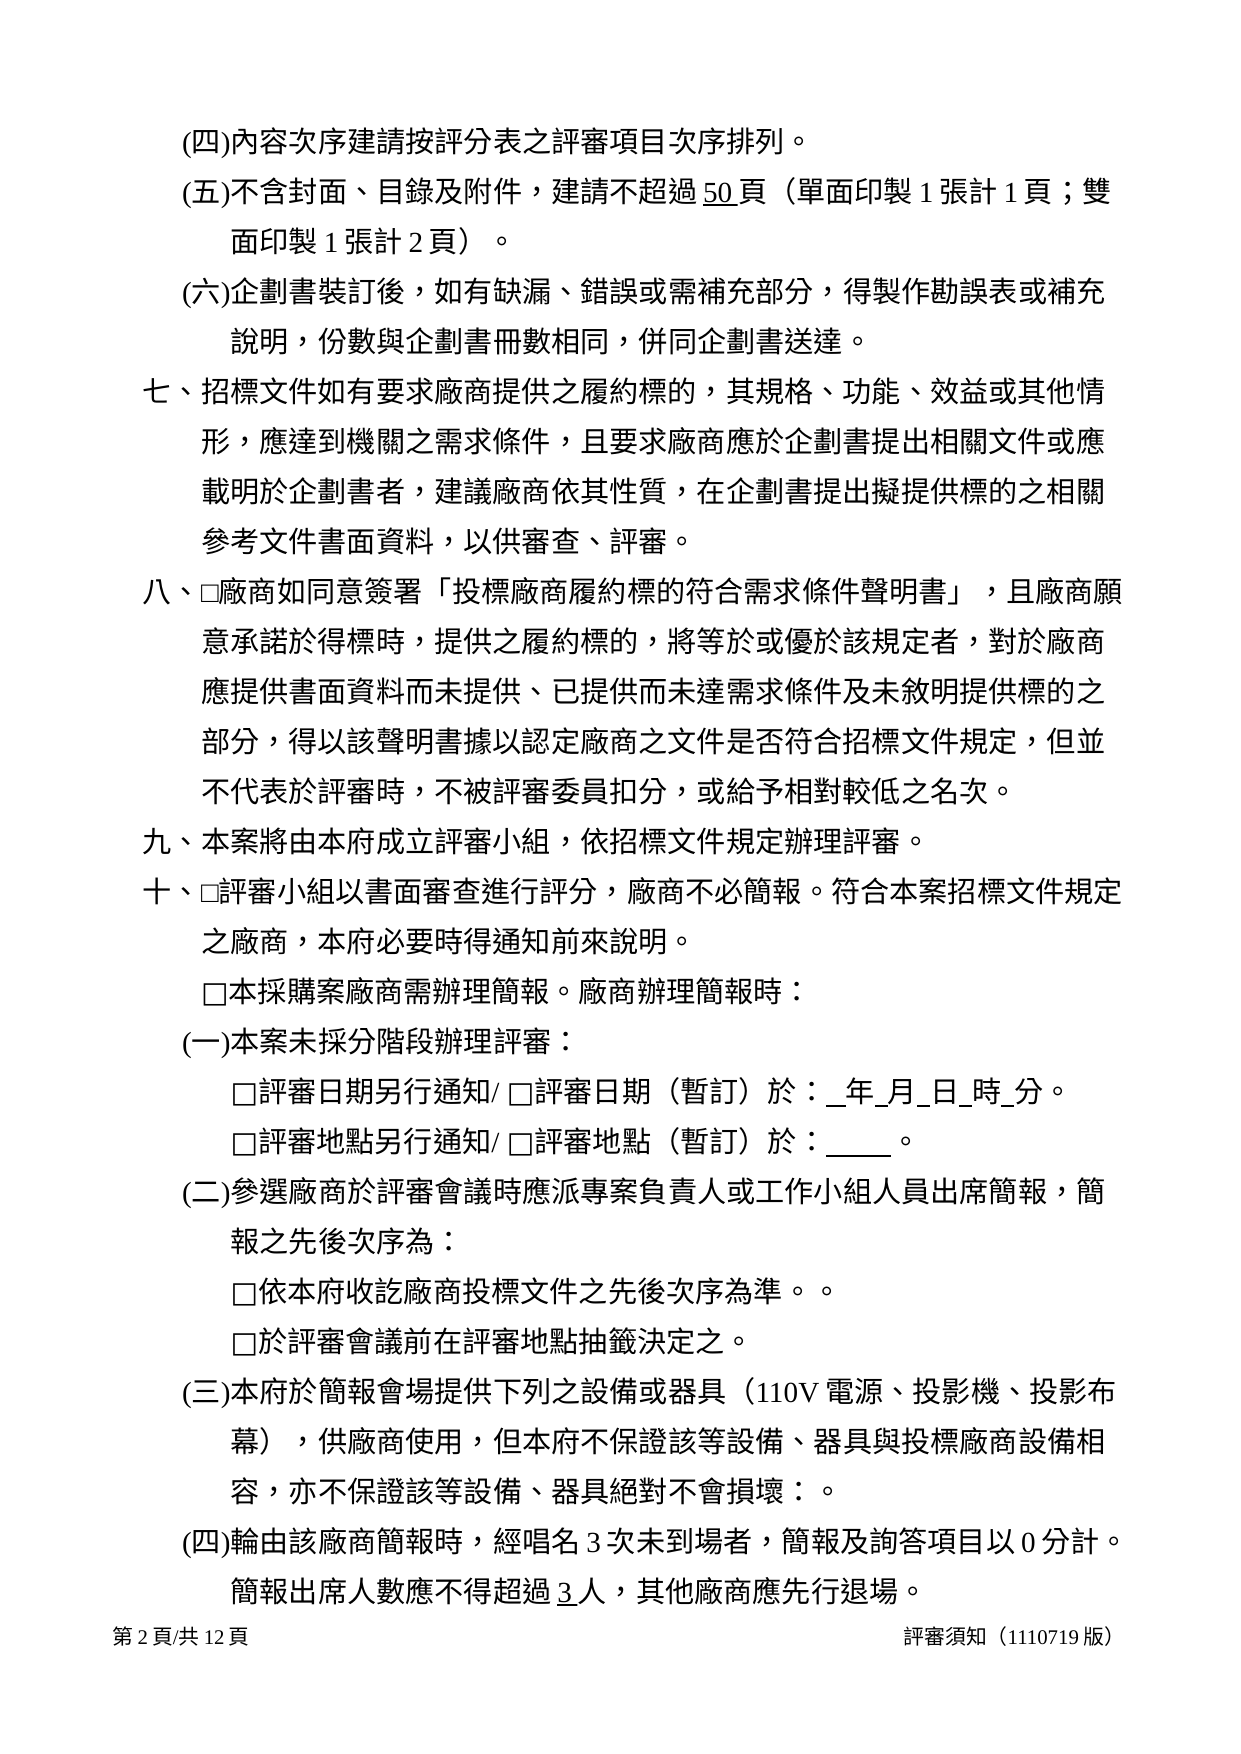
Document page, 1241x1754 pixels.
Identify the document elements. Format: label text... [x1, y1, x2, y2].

subtitle 本案未採分階段辦理評審： □評審日期另行通知/ □評審日期（暫訂）於： 年 月 日 時 分。 □評審地點另行通知/ □評審地點（暫訂）於： 。 [230, 1012, 1128, 1162]
subtitle □廠商如同意簽署「投標廠商履約標的符合需求條件聲明書」，且廠商願意承諾於得標時，提供之履約標的，將等於或優於該規定者，對於廠商應提供書面資料而未提供、已提供而未達需求條件及未敘明提供標的之部分，得以該聲明書據以認定廠商之文件是否符合招標文件規定，但並不代表於評審時，不被評審委員扣分，或給予相對較低之名次。 [201, 562, 1128, 812]
subtitle □評審小組以書面審查進行評分，廠商不必簡報。符合本案招標文件規定之廠商，本府必要時得通知前來說明。 □本採購案廠商需辦理簡報。廠商辦理簡報時： [201, 862, 1128, 1012]
subtitle 參選廠商於評審會議時應派專案負責人或工作小組人員出席簡報，簡報之先後次序為： □依本府收訖廠商投標文件之先後次序為準。。 □於評審會議前在評審地點抽籤決定之。 [230, 1162, 1128, 1362]
subtitle 企劃書裝訂後，如有缺漏、錯誤或需補充部分，得製作勘誤表或補充說明，份數與企劃書冊數相同，併同企劃書送達。 [230, 262, 1128, 362]
subtitle 不含封面、目錄及附件，建請不超過50頁（單面印製1張計1頁；雙面印製1張計2頁）。 [230, 162, 1128, 262]
subtitle 輪由該廠商簡報時，經唱名3次未到場者，簡報及詢答項目以0分計。簡報出席人數應不得超過3人，其他廠商應先行退場。 [230, 1512, 1128, 1612]
subtitle 本案將由本府成立評審小組，依招標文件規定辦理評審。 [201, 812, 1128, 862]
subtitle 本府於簡報會場提供下列之設備或器具（110V電源、投影機、投影布幕），供廠商使用，但本府不保證該等設備、器具與投標廠商設備相容，亦不保證該等設備、器具絕對不會損壞：。 [230, 1362, 1128, 1512]
subtitle 招標文件如有要求廠商提供之履約標的，其規格、功能、效益或其他情形，應達到機關之需求條件，且要求廠商應於企劃書提出相關文件或應載明於企劃書者，建議廠商依其性質，在企劃書提出擬提供標的之相關參考文件書面資料，以供審查、評審。 [201, 362, 1128, 562]
subtitle 內容次序建請按評分表之評審項目次序排列。 [230, 112, 1128, 162]
